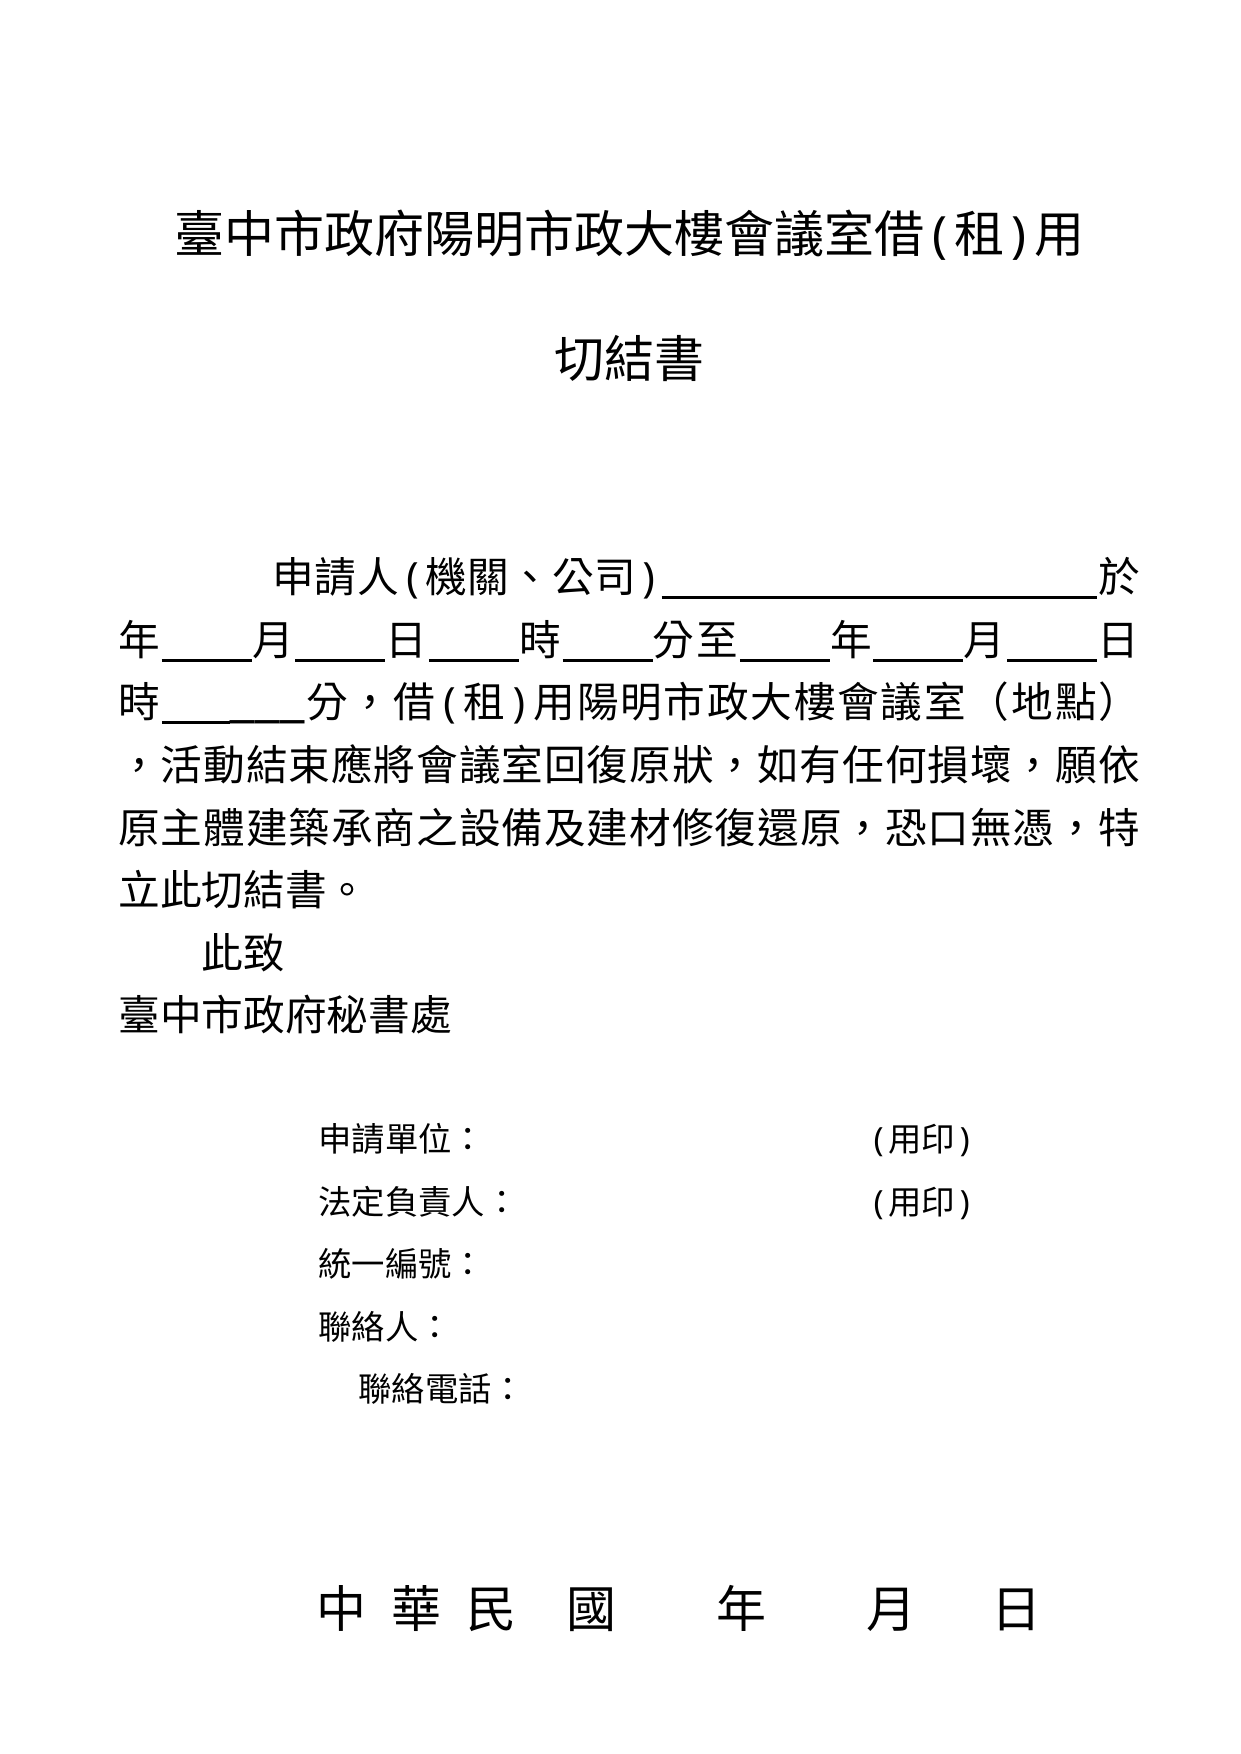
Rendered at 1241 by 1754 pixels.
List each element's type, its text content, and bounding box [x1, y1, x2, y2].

text 臺中市政府秘書處 [118, 971, 1140, 1033]
text 聯絡人： [118, 1283, 1140, 1346]
text 申請單位： (用印) [118, 1096, 1140, 1158]
text 此致 [118, 908, 1140, 971]
text 統一編號： [118, 1221, 1140, 1283]
text 申請人(機關、公司) 於 年 月 日 時 分至 年 月 日 時 ___分，借(租)用陽明市政大樓會議室（地點） ，活動結束應將會議室回復原狀，如有任何損壞，願依原主體建築承商之設備及建材修復還原，恐口無憑，特立此切結書。 [118, 533, 1140, 908]
text 法定負責人： (用印) [118, 1158, 1140, 1221]
text 切結書 [118, 283, 1140, 408]
text 臺中市政府陽明市政大樓會議室借(租)用 [118, 158, 1140, 283]
text 中 華 民 國 年 月 日 [118, 1533, 1140, 1658]
text 聯絡電話： [118, 1346, 1140, 1408]
